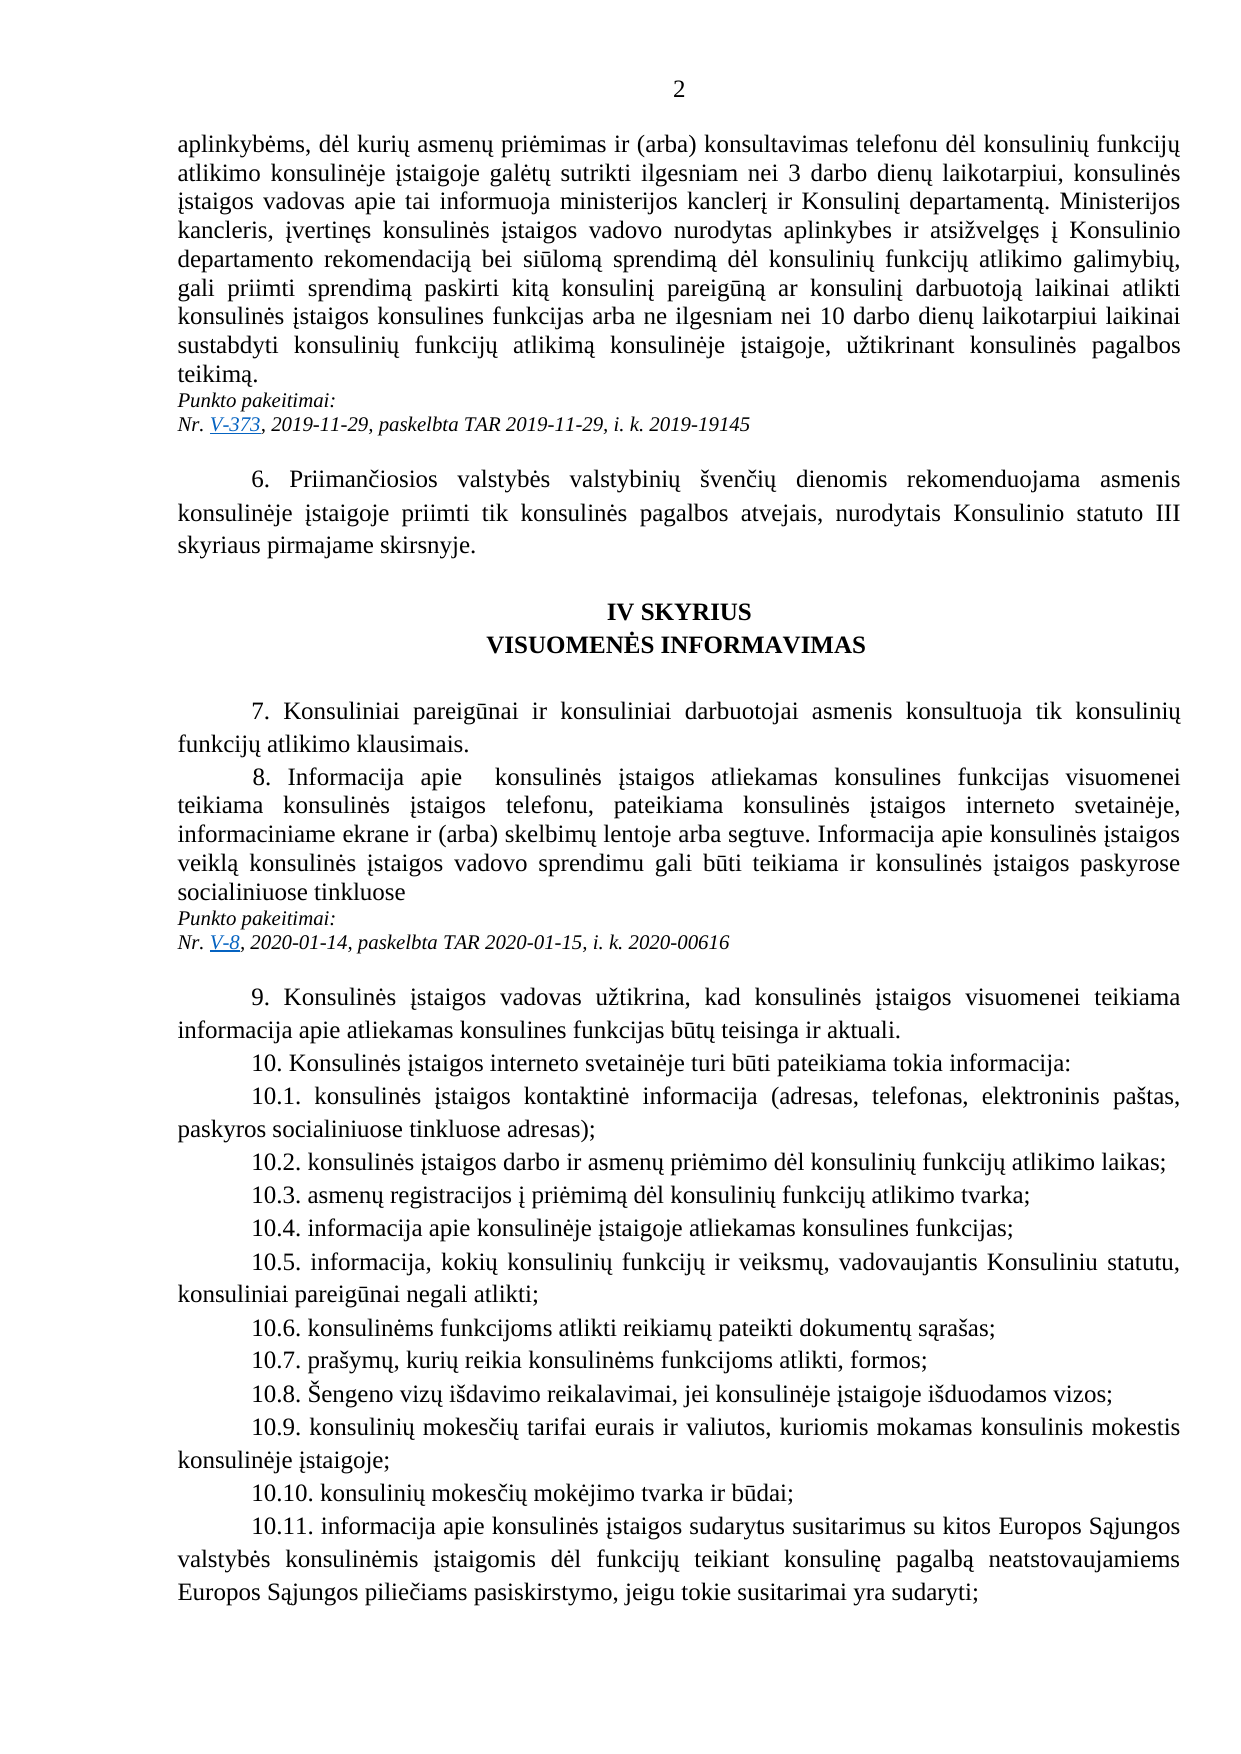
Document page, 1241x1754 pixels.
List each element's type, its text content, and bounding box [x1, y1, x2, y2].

text 10.11. informacija apie konsulinės įstaigos sudarytus susitarimus su kitos Europos Sąjungos valstybės konsulinėmis įstaigomis dėl funkcijų teikiant konsulinę pagalbą neatstovaujamiems Europos Sąjungos piliečiams pasiskirstymo, jeigu tokie susitarimai yra sudaryti; [177, 1511, 1181, 1606]
text 6. Priimančiosios valstybės valstybinių švenčių dienomis rekomenduojama asmenis konsulinėje įstaigoje priimti tik konsulinės pagalbos atvejais, nurodytais Konsulinio statuto III skyriaus pirmajame skirsnyje. [177, 464, 1181, 559]
text 10.9. konsulinių mokesčių tarifai eurais ir valiutos, kuriomis mokamas konsulinis mokestis konsulinėje įstaigoje; [177, 1412, 1181, 1473]
text 7. Konsuliniai pareigūnai ir konsuliniai darbuotojai asmenis konsultuoja tik konsulinių funkcijų atlikimo klausimais. [177, 696, 1181, 757]
text IV SKYRIUS [177, 597, 1181, 625]
text 10. Konsulinės įstaigos interneto svetainėje turi būti pateikiama tokia informacija: [177, 1048, 1181, 1077]
text Punkto pakeitimai: [177, 388, 1181, 412]
text 9. Konsulinės įstaigos vadovas užtikrina, kad konsulinės įstaigos visuomenei teikiama informacija apie atliekamas konsulines funkcijas būtų teisinga ir aktuali. [177, 982, 1181, 1044]
text 10.1. konsulinės įstaigos kontaktinė informacija (adresas, telefonas, elektroninis paštas, paskyros socialiniuose tinkluose adresas); [177, 1081, 1181, 1143]
text 10.4. informacija apie konsulinėje įstaigoje atliekamas konsulines funkcijas; [177, 1213, 1181, 1242]
text 10.6. konsulinėms funkcijoms atlikti reikiamų pateikti dokumentų sąrašas; [177, 1313, 1181, 1341]
text aplinkybėms, dėl kurių asmenų priėmimas ir (arba) konsultavimas telefonu dėl konsulinių funkcijų atlikimo konsulinėje įstaigoje galėtų sutrikti ilgesniam nei 3 darbo dienų laikotarpiui, konsulinės įstaigos vadovas apie tai informuoja ministerijos kanclerį ir Konsulinį departamentą. Ministerijos kancleris, įvertinęs konsulinės įstaigos vadovo nurodytas aplinkybes ir atsižvelgęs į Konsulinio departamento rekomendaciją bei siūlomą sprendimą dėl konsulinių funkcijų atlikimo galimybių, gali priimti sprendimą paskirti kitą konsulinį pareigūną ar konsulinį darbuotoją laikinai atlikti konsulinės įstaigos konsulines funkcijas arba ne ilgesniam nei 10 darbo dienų laikotarpiui laikinai sustabdyti konsulinių funkcijų atlikimą konsulinėje įstaigoje, užtikrinant konsulinės pagalbos teikimą. [177, 129, 1181, 388]
text 10.5. informacija, kokių konsulinių funkcijų ir veiksmų, vadovaujantis Konsuliniu statutu, konsuliniai pareigūnai negali atlikti; [177, 1247, 1181, 1308]
text 10.7. prašymų, kurių reikia konsulinėms funkcijoms atlikti, formos; [177, 1346, 1181, 1374]
text VISUOMENĖS INFORMAVIMAS [177, 630, 1181, 658]
text 10.8. Šengeno vizų išdavimo reikalavimai, jei konsulinėje įstaigoje išduodamos vizos; [177, 1379, 1181, 1407]
text Punkto pakeitimai: [177, 906, 1181, 929]
text 8. Informacija apie konsulinės įstaigos atliekamas konsulines funkcijas visuomenei teikiama konsulinės įstaigos telefonu, pateikiama konsulinės įstaigos interneto svetainėje, informaciniame ekrane ir (arba) skelbimų lentoje arba segtuve. Informacija apie konsulinės įstaigos veiklą konsulinės įstaigos vadovo sprendimu gali būti teikiama ir konsulinės įstaigos paskyrose socialiniuose tinkluose [177, 762, 1181, 906]
text Nr. V-8, 2020-01-14, paskelbta TAR 2020-01-15, i. k. 2020-00616 [177, 929, 1181, 954]
text 10.2. konsulinės įstaigos darbo ir asmenų priėmimo dėl konsulinių funkcijų atlikimo laikas; [177, 1147, 1181, 1176]
text 10.10. konsulinių mokesčių mokėjimo tvarka ir būdai; [177, 1478, 1181, 1506]
text 10.3. asmenų registracijos į priėmimą dėl konsulinių funkcijų atlikimo tvarka; [177, 1181, 1181, 1209]
text Nr. V-373, 2019-11-29, paskelbta TAR 2019-11-29, i. k. 2019-19145 [177, 412, 1181, 436]
